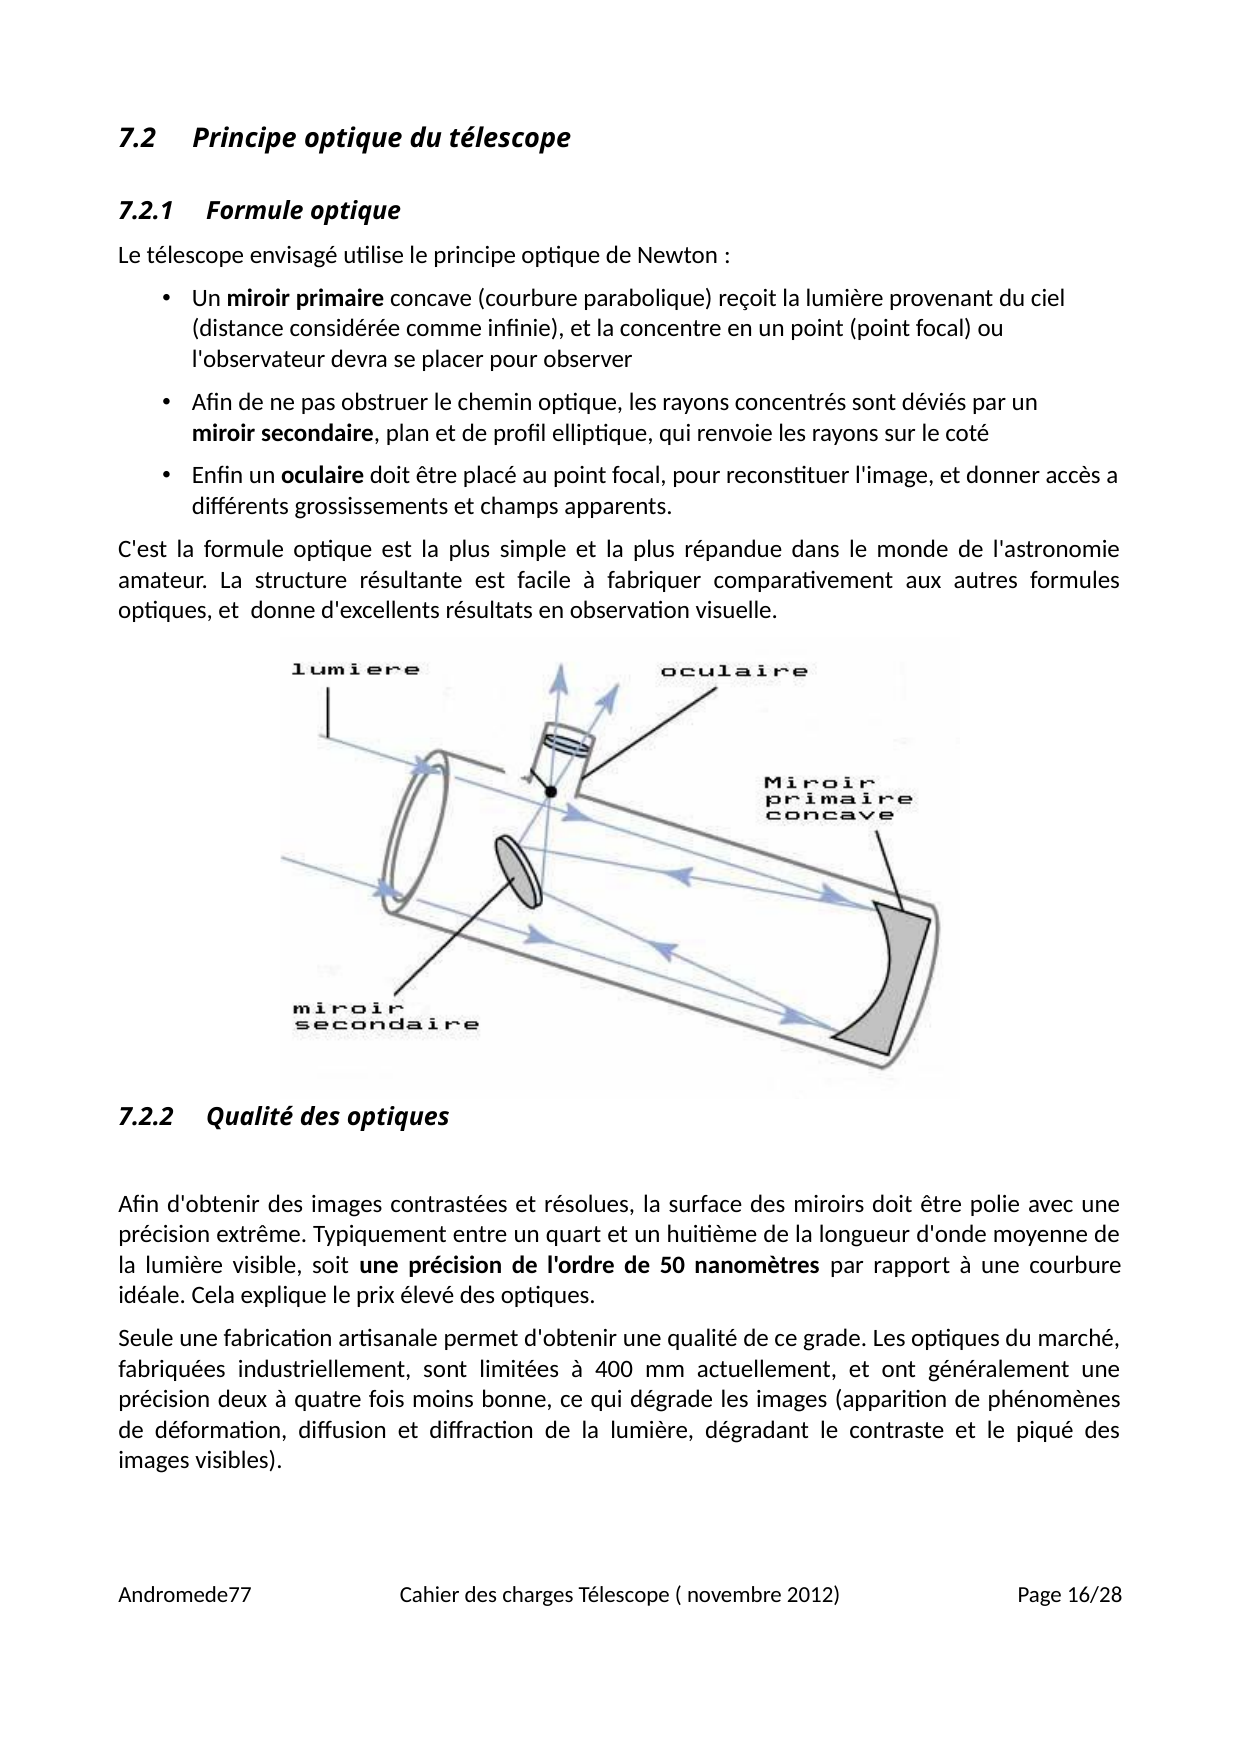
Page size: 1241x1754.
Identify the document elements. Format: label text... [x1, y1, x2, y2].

subtitle Formule optique [118, 192, 1122, 227]
subtitle Principe optique du télescope [118, 118, 1122, 155]
list Enfin un oculaire doit être placé au point focal, pour reconstituer l'image, et donner accès a différents grossissements et champs apparents. [162, 460, 1122, 521]
subtitle Qualité des optiques [118, 662, 1122, 1132]
list Le télescope envisagé utilise le principe optique de Newton : [88, 239, 1122, 269]
text Afin d'obtenir des images contrastées et résolues, la surface des miroirs doit être polie avec une précision extrême. Typiquement entre un quart et un huitième de la longueur d'onde moyenne de la lumière visible, soit une précision de l'ordre de 50 nanomètres par rapport à une courbure idéale. Cela explique le prix élevé des optiques. [118, 1188, 1122, 1310]
list Un miroir primaire concave (courbure parabolique) reçoit la lumière provenant du ciel (distance considérée comme infinie), et la concentre en un point (point focal) ou l'observateur devra se placer pour observer [162, 282, 1122, 374]
text Seule une fabrication artisanale permet d'obtenir une qualité de ce grade. Les optiques du marché, fabriquées industriellement, sont limitées à 400 mm actuellement, et ont généralement une précision deux à quatre fois moins bonne, ce qui dégrade les images (apparition de phénomènes de déformation, diffusion et diffraction de la lumière, dégradant le contraste et le piqué des images visibles). [118, 1322, 1122, 1475]
list Afin de ne pas obstruer le chemin optique, les rayons concentrés sont déviés par un miroir secondaire, plan et de profil elliptique, qui renvoie les rayons sur le coté [162, 386, 1122, 447]
list C'est la formule optique est la plus simple et la plus répandue dans le monde de l'astronomie amateur. La structure résultante est facile à fabriquer comparativement aux autres formules optiques, et donne d'excellents résultats en observation visuelle. [88, 533, 1122, 625]
